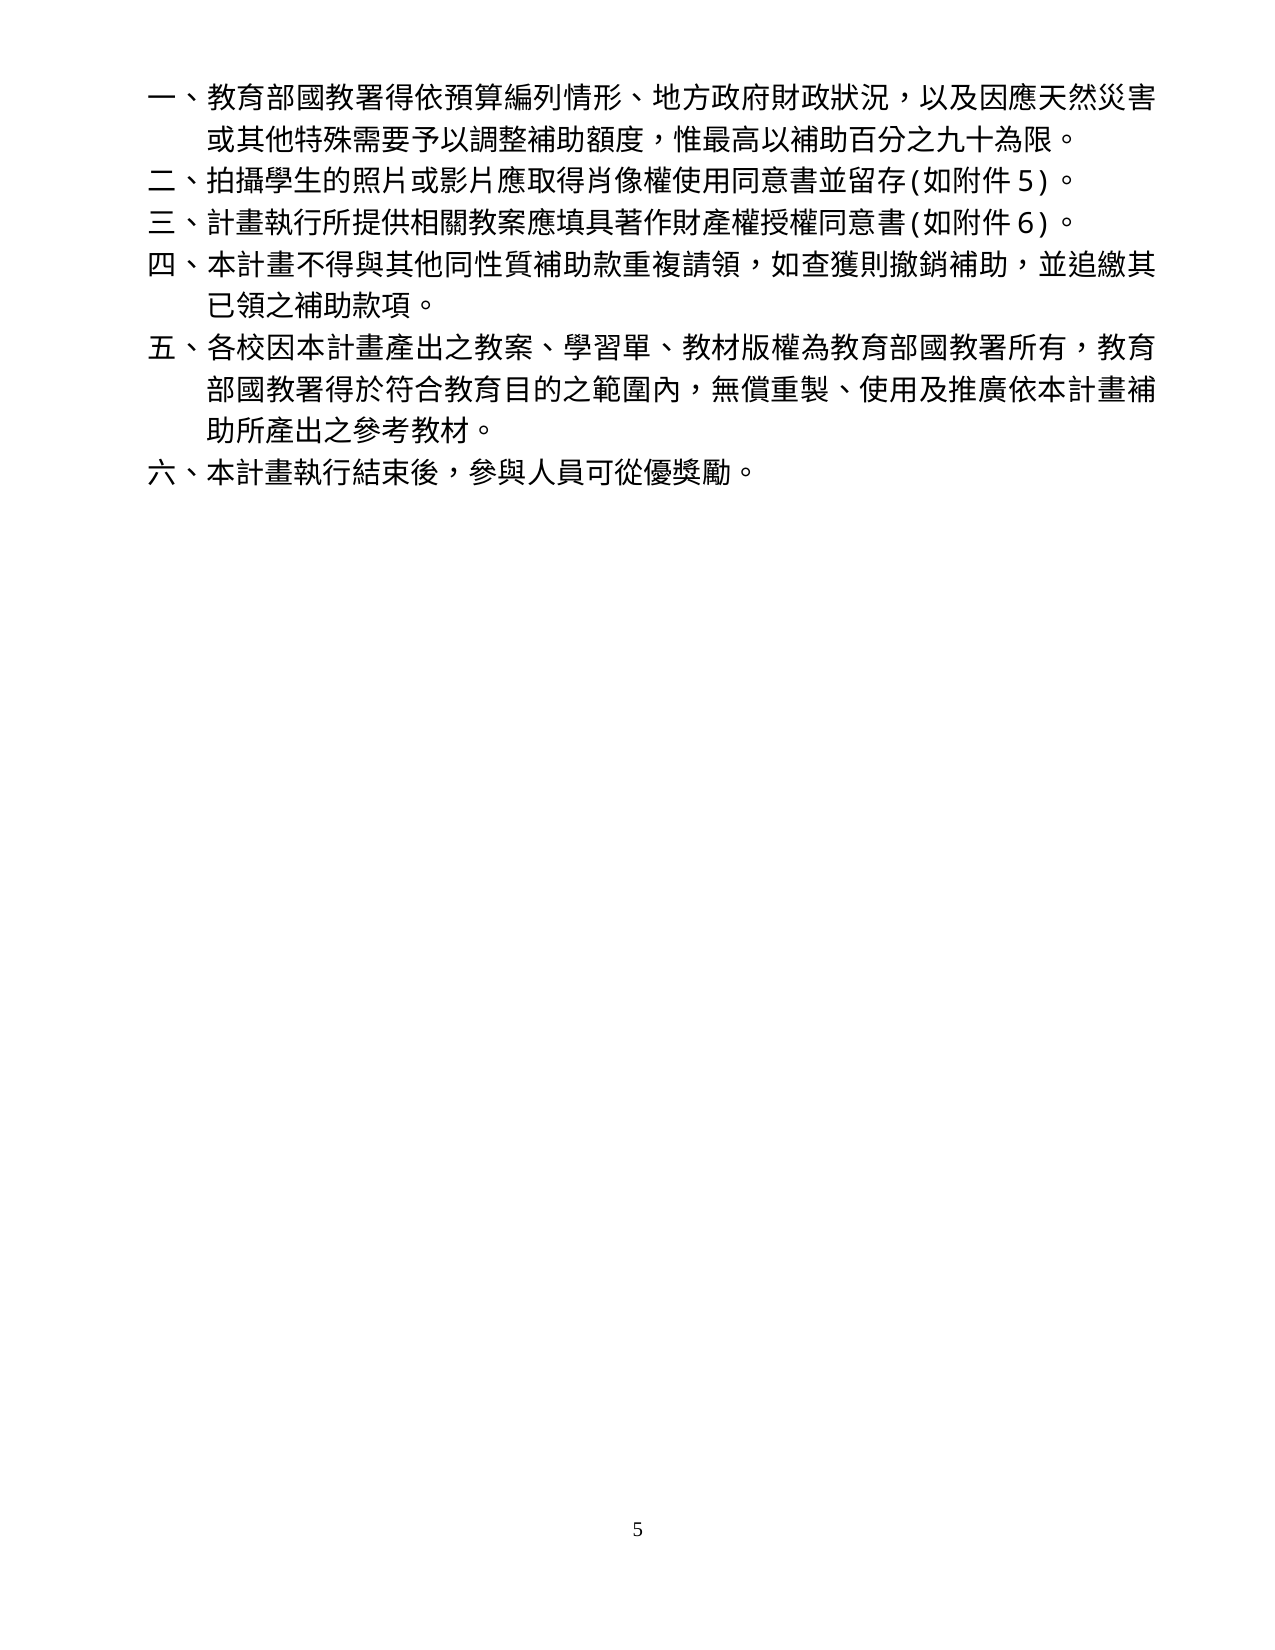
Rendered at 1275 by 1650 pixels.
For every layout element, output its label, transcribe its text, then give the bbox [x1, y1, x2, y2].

text 二、拍攝學生的照片或影片應取得肖像權使用同意書並留存(如附件5)。 [148, 158, 1157, 200]
text 五、各校因本計畫產出之教案、學習單、教材版權為教育部國教署所有，教育部國教署得於符合教育目的之範圍內，無償重製、使用及推廣依本計畫補助所產出之參考教材。 [148, 325, 1157, 450]
text 六、本計畫執行結束後，參與人員可從優獎勵。 [148, 450, 1157, 492]
text 四、本計畫不得與其他同性質補助款重複請領，如查獲則撤銷補助，並追繳其已領之補助款項。 [148, 242, 1157, 325]
text 一、教育部國教署得依預算編列情形、地方政府財政狀況，以及因應天然災害或其他特殊需要予以調整補助額度，惟最高以補助百分之九十為限。 [148, 75, 1157, 158]
text 三、計畫執行所提供相關教案應填具著作財產權授權同意書(如附件6)。 [148, 200, 1157, 242]
